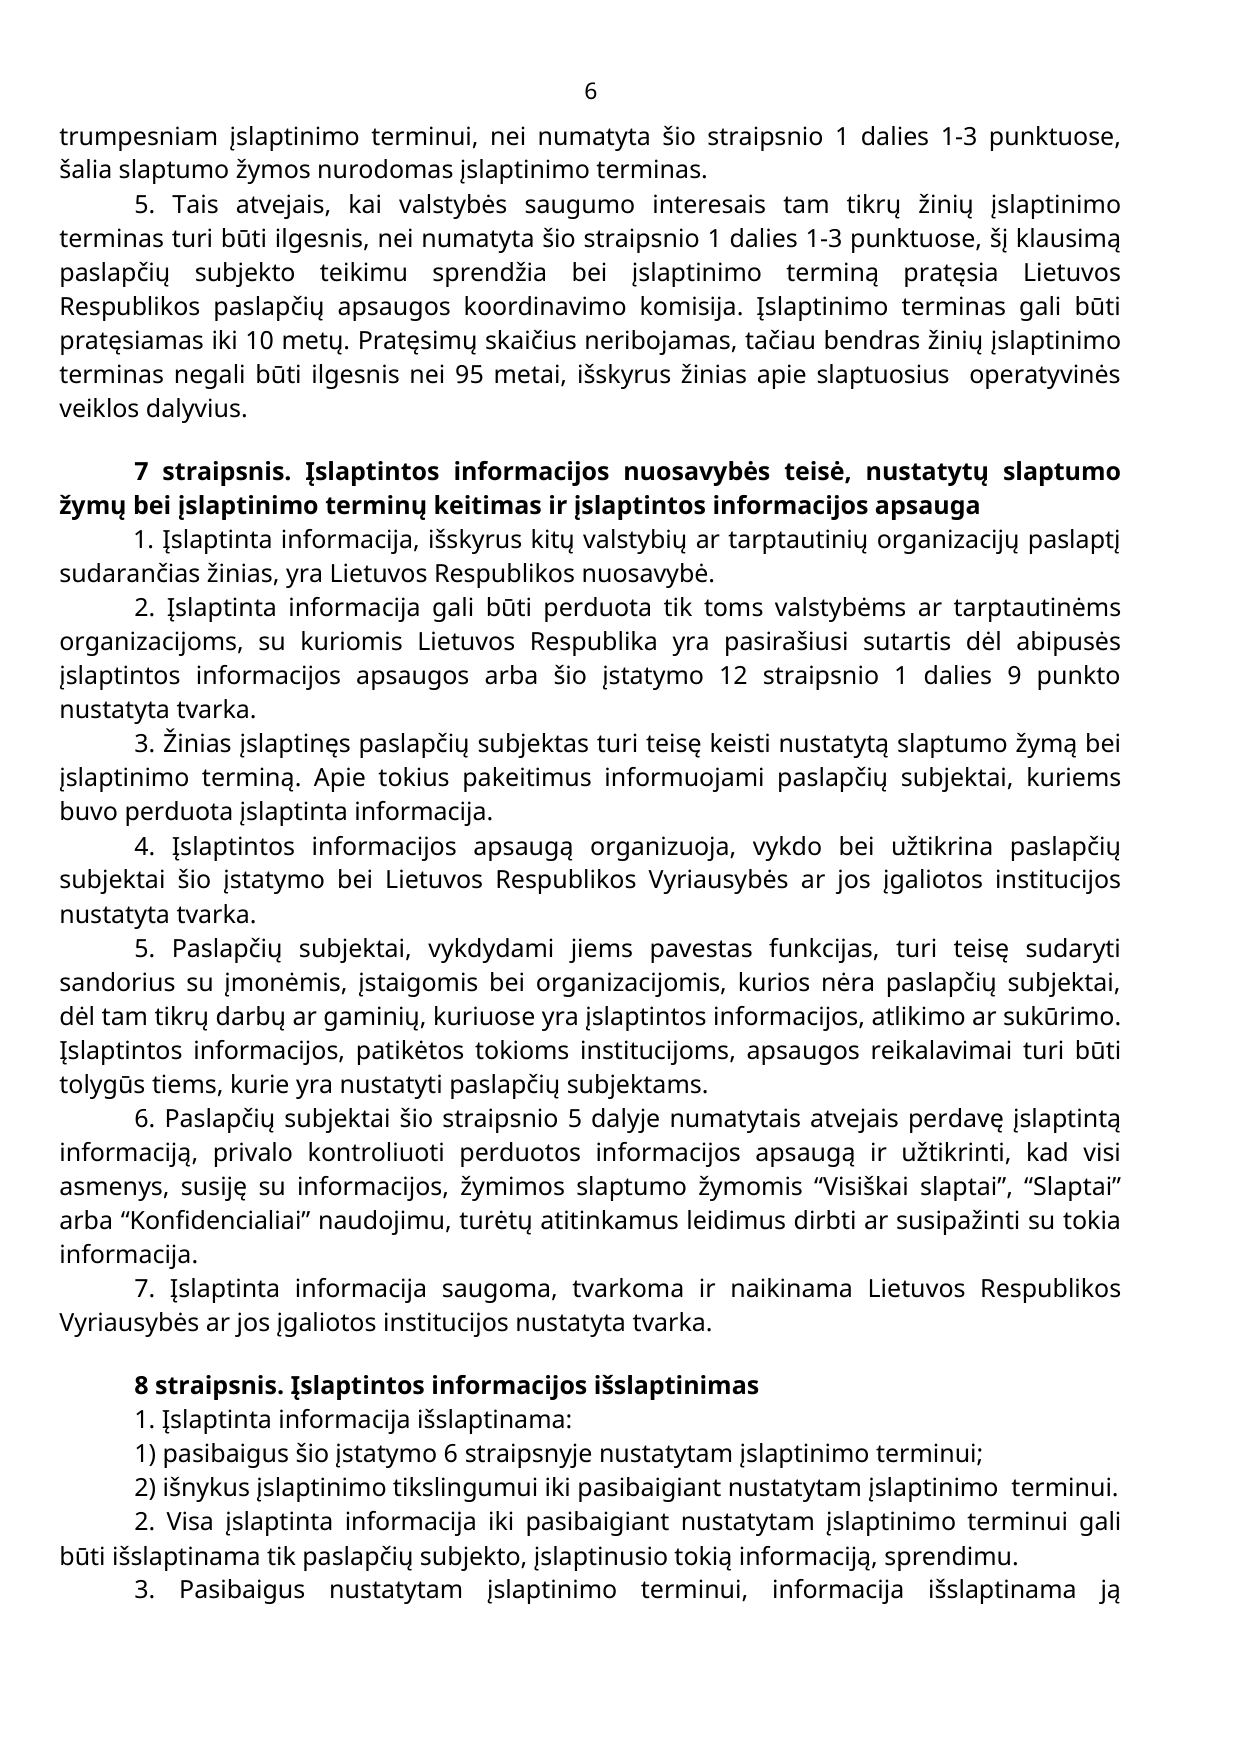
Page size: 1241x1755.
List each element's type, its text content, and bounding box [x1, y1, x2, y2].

text 2. Visa įslaptinta informacija iki pasibaigiant nustatytam įslaptinimo terminui gali būti išslaptinama tik paslapčių subjekto, įslaptinusio tokią informaciją, sprendimu. [59, 1504, 1122, 1572]
text 3. Žinias įslaptinęs paslapčių subjektas turi teisę keisti nustatytą slaptumo žymą bei įslaptinimo terminą. Apie tokius pakeitimus informuojami paslapčių subjektai, kuriems buvo perduota įslaptinta informacija. [59, 726, 1122, 828]
text 2) išnykus įslaptinimo tikslingumui iki pasibaigiant nustatytam įslaptinimo terminui. [59, 1470, 1122, 1504]
text 6. Paslapčių subjektai šio straipsnio 5 dalyje numatytais atvejais perdavę įslaptintą informaciją, privalo kontroliuoti perduotos informacijos apsaugą ir užtikrinti, kad visi asmenys, susiję su informacijos, žymimos slaptumo žymomis “Visiškai slaptai”, “Slaptai” arba “Konfidencialiai” naudojimu, turėtų atitinkamus leidimus dirbti ar susipažinti su tokia informacija. [59, 1101, 1122, 1271]
text 5. Tais atvejais, kai valstybės saugumo interesais tam tikrų žinių įslaptinimo terminas turi būti ilgesnis, nei numatyta šio straipsnio 1 dalies 1-3 punktuose, šį klausimą paslapčių subjekto teikimu sprendžia bei įslaptinimo terminą pratęsia Lietuvos Respublikos paslapčių apsaugos koordinavimo komisija. Įslaptinimo terminas gali būti pratęsiamas iki 10 metų. Pratęsimų skaičius neribojamas, tačiau bendras žinių įslaptinimo terminas negali būti ilgesnis nei 95 metai, išskyrus žinias apie slaptuosius operatyvinės veiklos dalyvius. [59, 186, 1122, 425]
text 5. Paslapčių subjektai, vykdydami jiems pavestas funkcijas, turi teisę sudaryti sandorius su įmonėmis, įstaigomis bei organizacijomis, kurios nėra paslapčių subjektai, dėl tam tikrų darbų ar gaminių, kuriuose yra įslaptintos informacijos, atlikimo ar sukūrimo. Įslaptintos informacijos, patikėtos tokioms institucijoms, apsaugos reikalavimai turi būti tolygūs tiems, kurie yra nustatyti paslapčių subjektams. [59, 930, 1122, 1101]
text trumpesniam įslaptinimo terminui, nei numatyta šio straipsnio 1 dalies 1-3 punktuose, šalia slaptumo žymos nurodomas įslaptinimo terminas. [59, 118, 1122, 186]
text 1) pasibaigus šio įstatymo 6 straipsnyje nustatytam įslaptinimo terminui; [59, 1436, 1122, 1470]
text 3. Pasibaigus nustatytam įslaptinimo terminui, informacija išslaptinama ją [59, 1572, 1122, 1606]
text 7. Įslaptinta informacija saugoma, tvarkoma ir naikinama Lietuvos Respublikos Vyriausybės ar jos įgaliotos institucijos nustatyta tvarka. [59, 1271, 1122, 1339]
text 7 straipsnis. Įslaptintos informacijos nuosavybės teisė, nustatytų slaptumo žymų bei įslaptinimo terminų keitimas ir įslaptintos informacijos apsauga [59, 453, 1122, 522]
text 1. Įslaptinta informacija išslaptinama: [59, 1402, 1122, 1436]
text 4. Įslaptintos informacijos apsaugą organizuoja, vykdo bei užtikrina paslapčių subjektai šio įstatymo bei Lietuvos Respublikos Vyriausybės ar jos įgaliotos institucijos nustatyta tvarka. [59, 828, 1122, 930]
text 1. Įslaptinta informacija, išskyrus kitų valstybių ar tarptautinių organizacijų paslaptį sudarančias žinias, yra Lietuvos Respublikos nuosavybė. [59, 522, 1122, 590]
text 8 straipsnis. Įslaptintos informacijos išslaptinimas [59, 1368, 1122, 1402]
text 2. Įslaptinta informacija gali būti perduota tik toms valstybėms ar tarptautinėms organizacijoms, su kuriomis Lietuvos Respublika yra pasirašiusi sutartis dėl abipusės įslaptintos informacijos apsaugos arba šio įstatymo 12 straipsnio 1 dalies 9 punkto nustatyta tvarka. [59, 590, 1122, 726]
